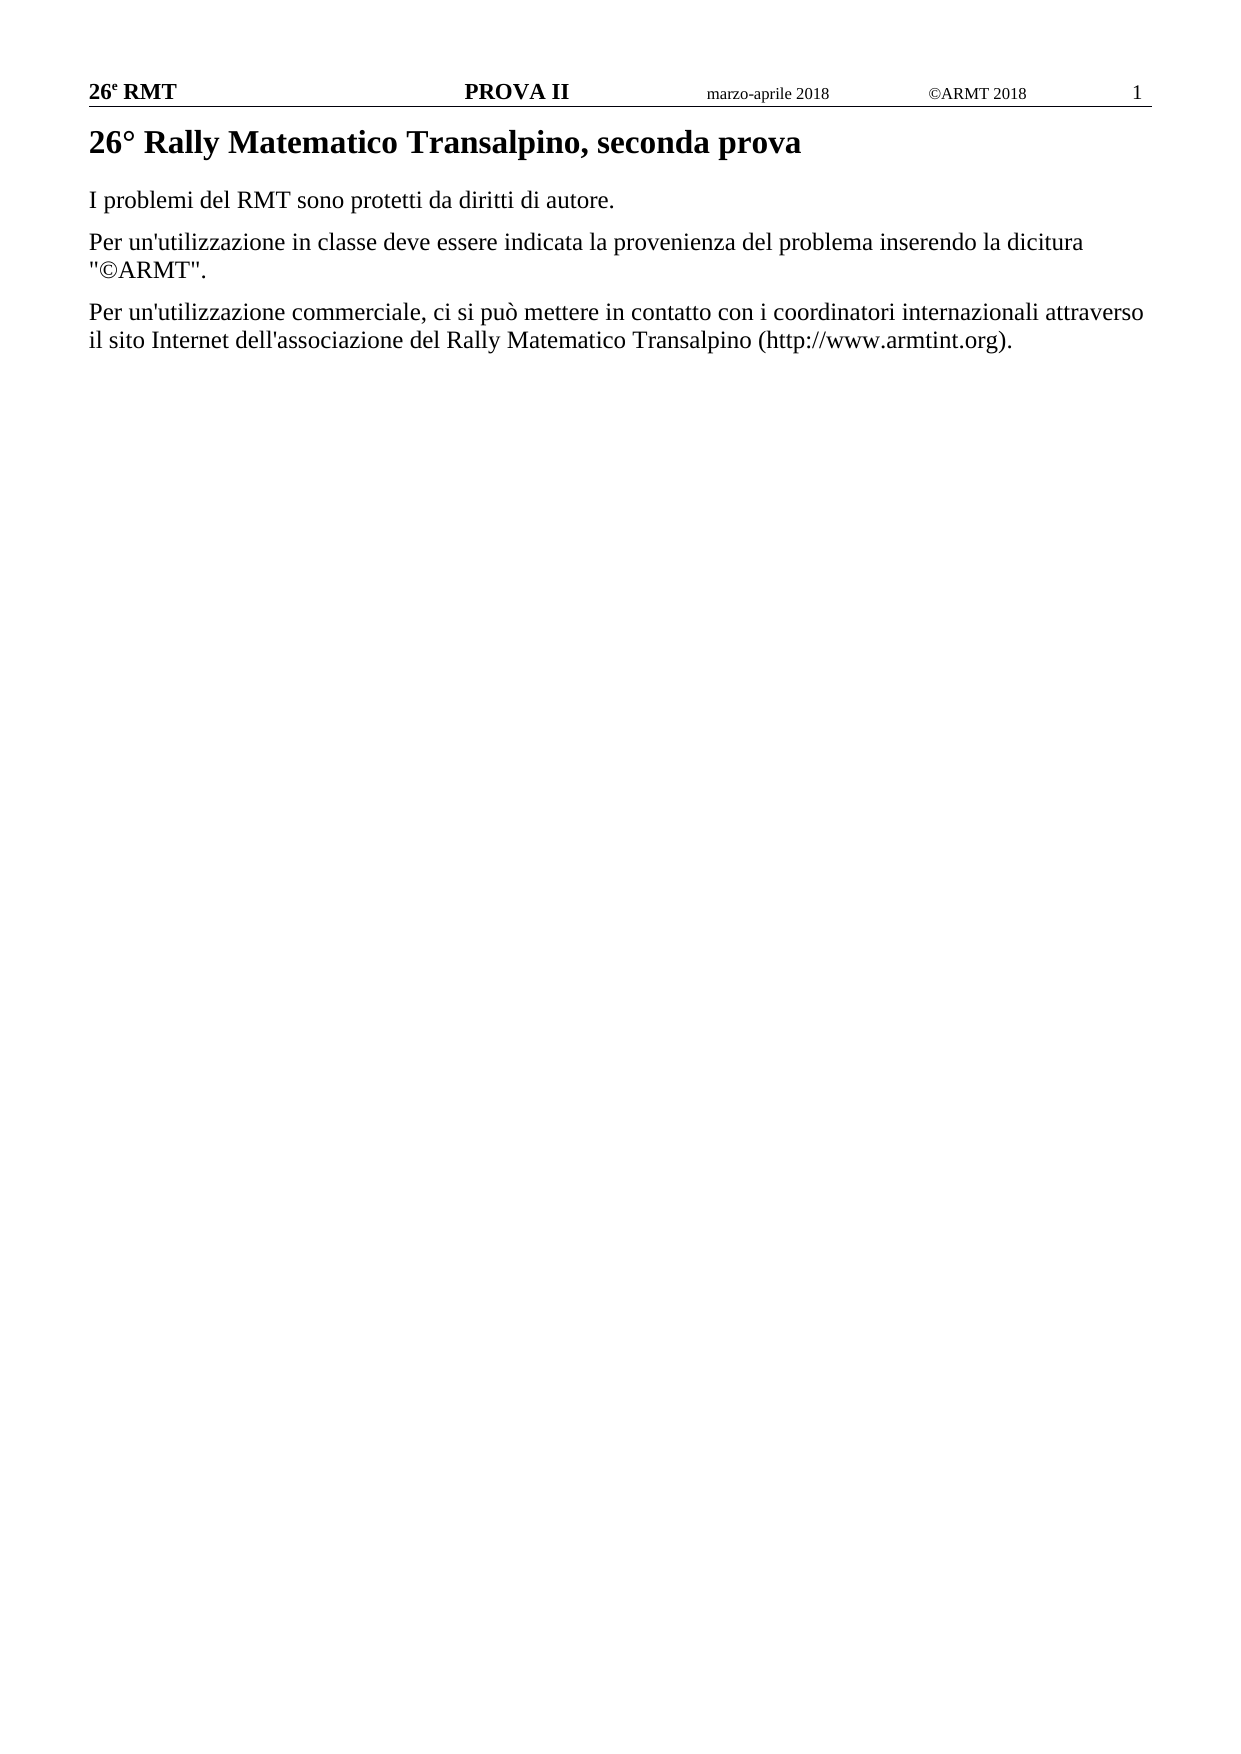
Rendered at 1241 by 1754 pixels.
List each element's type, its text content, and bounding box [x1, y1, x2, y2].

subtitle 26° Rally Matematico Transalpino, seconda prova [89, 122, 1152, 161]
text I problemi del RMT sono protetti da diritti di autore. [89, 186, 1152, 214]
text Per un'utilizzazione commerciale, ci si può mettere in contatto con i coordinatori internazionali attraverso il sito Internet dell'associazione del Rally Matematico Transalpino (http://www.armtint.org). [89, 297, 1152, 354]
text Per un'utilizzazione in classe deve essere indicata la provenienza del problema inserendo la dicitura "©ARMT". [89, 227, 1152, 284]
